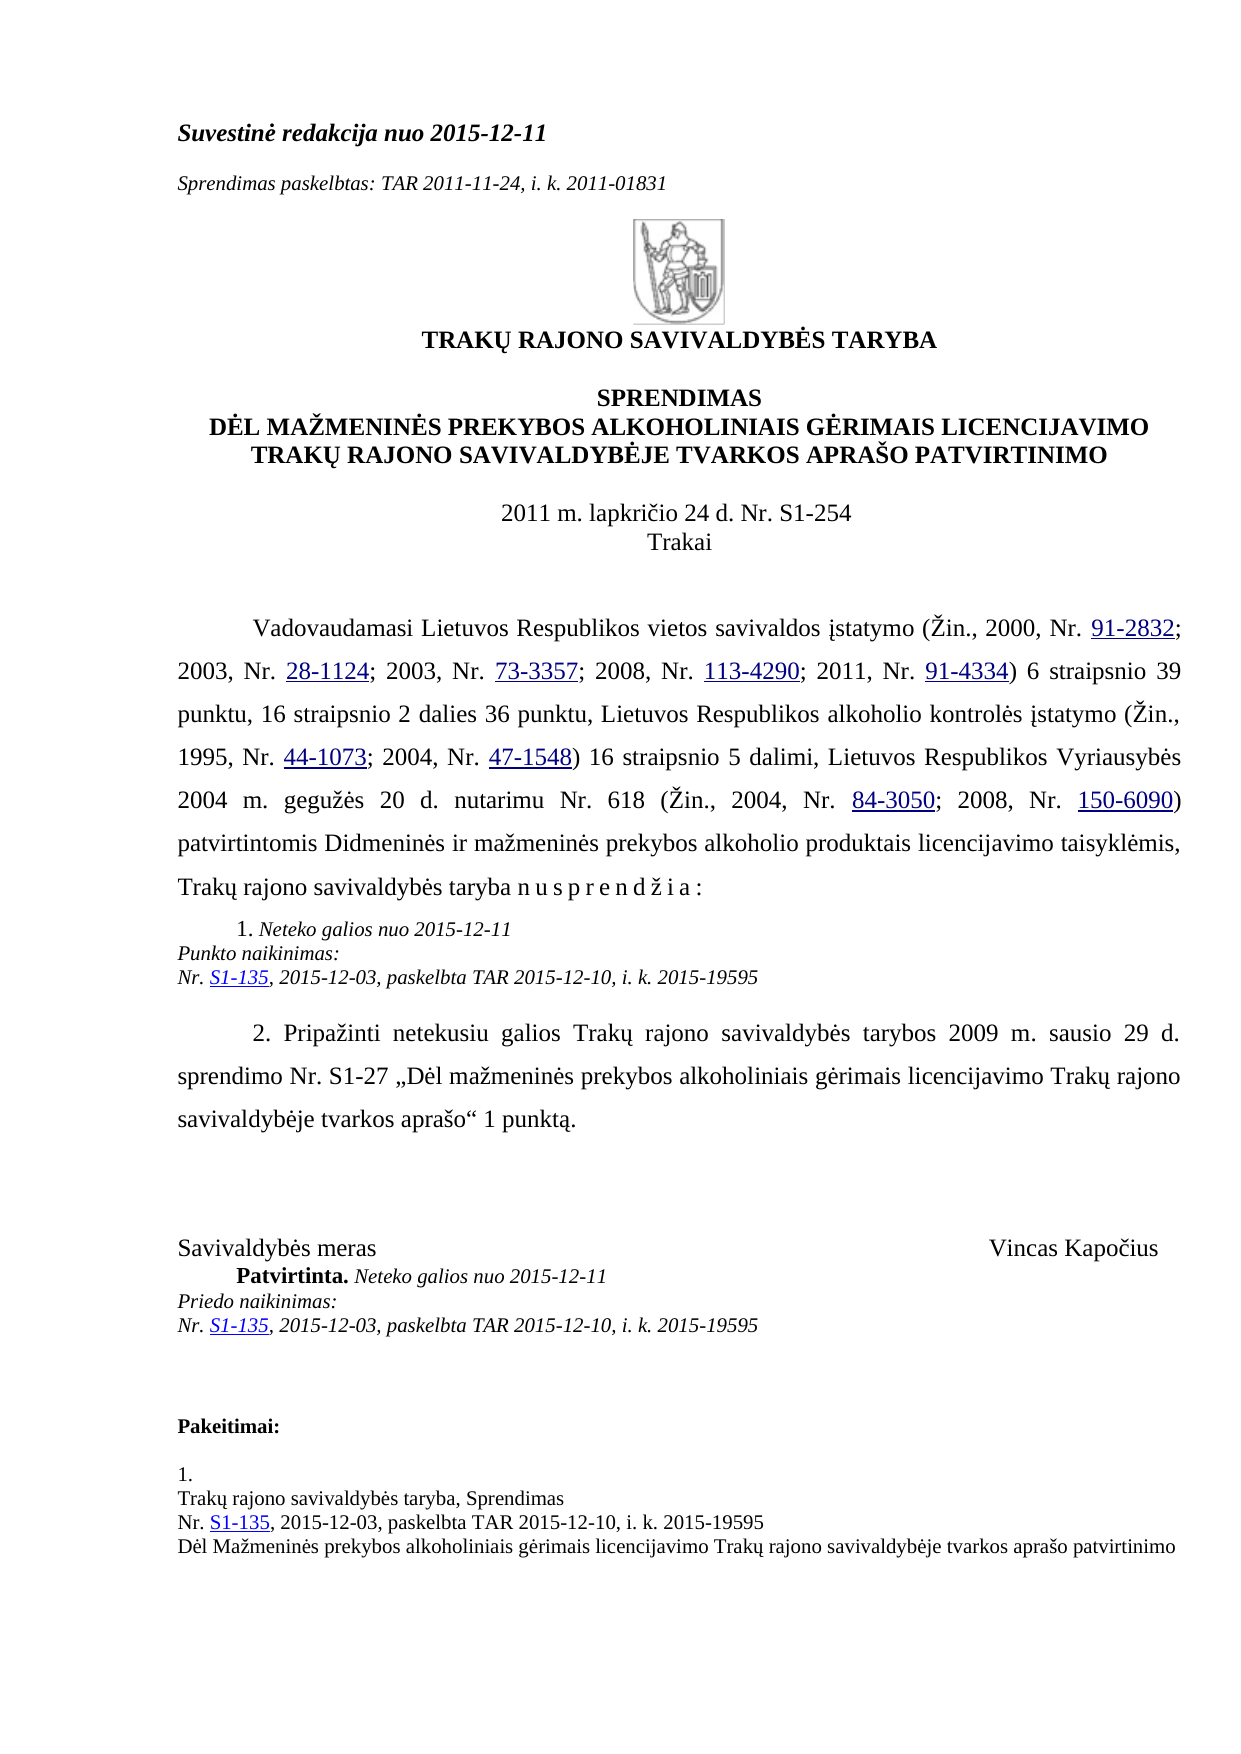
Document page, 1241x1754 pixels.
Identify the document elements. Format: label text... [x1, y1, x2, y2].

text DĖL MAŽMENINĖS PREKYBOS ALKOHOLINIAIS GĖRIMAIS LICENCIJAVIMO TRAKŲ RAJONO SAVIVALDYBĖJE TVARKOS APRAŠO PATVIRTINIMO [177, 412, 1181, 469]
text 1. Neteko galios nuo 2015-12-11 [177, 915, 1181, 941]
text Suvestinė redakcija nuo 2015-12-11 [177, 118, 1181, 147]
text Priedo naikinimas: [177, 1289, 1181, 1313]
text Pakeitimai: [177, 1414, 1181, 1438]
text Savivaldybės meras Vincas Kapočius [177, 1233, 1181, 1262]
text Punkto naikinimas: [177, 941, 1181, 965]
text Vadovaudamasi Lietuvos Respublikos vietos savivaldos įstatymo (Žin., 2000, Nr. 91-2832; 2003, Nr. 28-1124; 2003, Nr. 73-3357; 2008, Nr. 113-4290; 2011, Nr. 91-4334) 6 straipsnio 39 punktu, 16 straipsnio 2 dalies 36 punktu, Lietuvos Respublikos alkoholio kontrolės įstatymo (Žin., 1995, Nr. 44-1073; 2004, Nr. 47-1548) 16 straipsnio 5 dalimi, Lietuvos Respublikos Vyriausybės 2004 m. gegužės 20 d. nutarimu Nr. 618 (Žin., 2004, Nr. 84-3050; 2008, Nr. 150-6090) patvirtintomis Didmeninės ir mažmeninės prekybos alkoholio produktais licencijavimo taisyklėmis, Trakų rajono savivaldybės taryba nusprendžia: [177, 613, 1181, 900]
text SPRENDIMAS [177, 383, 1181, 412]
text Nr. S1-135, 2015-12-03, paskelbta TAR 2015-12-10, i. k. 2015-19595 [177, 965, 1181, 989]
text TRAKŲ RAJONO SAVIVALDYBĖS TARYBA [177, 325, 1181, 354]
text Sprendimas paskelbtas: TAR 2011-11-24, i. k. 2011-01831 [177, 171, 1181, 195]
text 1. [177, 1462, 1181, 1486]
text Nr. S1-135, 2015-12-03, paskelbta TAR 2015-12-10, i. k. 2015-19595 [177, 1510, 1181, 1534]
text Patvirtinta. Neteko galios nuo 2015-12-11 [177, 1262, 1181, 1289]
text 2011 m. lapkričio 24 d. Nr. S1-254 [177, 498, 1181, 527]
text Trakų rajono savivaldybės taryba, Sprendimas [177, 1486, 1181, 1510]
text Nr. S1-135, 2015-12-03, paskelbta TAR 2015-12-10, i. k. 2015-19595 [177, 1313, 1181, 1337]
text Trakai [177, 527, 1181, 555]
text Dėl Mažmeninės prekybos alkoholiniais gėrimais licencijavimo Trakų rajono savivaldybėje tvarkos aprašo patvirtinimo [177, 1534, 1181, 1558]
text 2. Pripažinti netekusiu galios Trakų rajono savivaldybės tarybos 2009 m. sausio 29 d. sprendimo Nr. S1-27 „Dėl mažmeninės prekybos alkoholiniais gėrimais licencijavimo Trakų rajono savivaldybėje tvarkos aprašo“ 1 punktą. [177, 1018, 1181, 1133]
